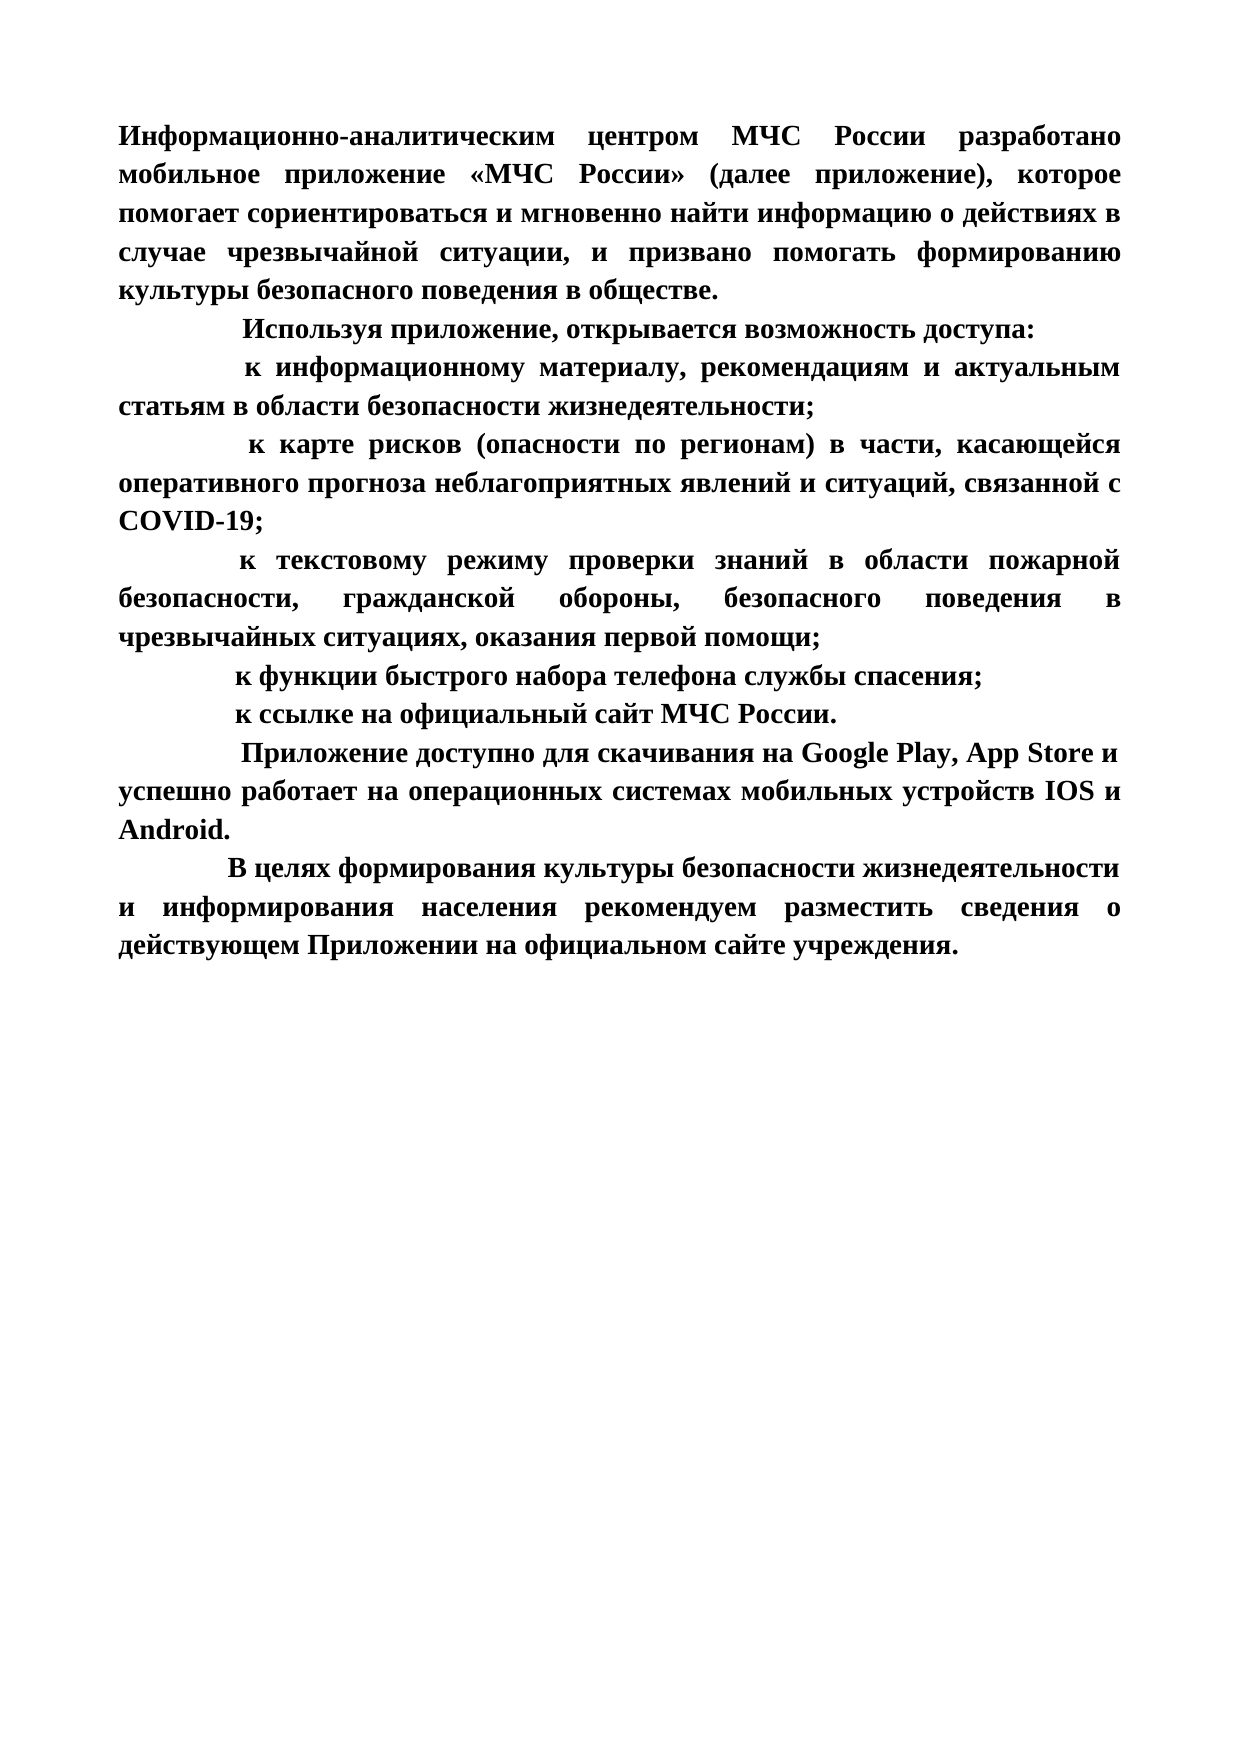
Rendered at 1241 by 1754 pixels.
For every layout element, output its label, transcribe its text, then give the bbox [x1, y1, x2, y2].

text к текстовому режиму проверки знаний в области пожарной безопасности, гражданской обороны, безопасного поведения в чрезвычайных ситуациях, оказания первой помощи; [118, 542, 1122, 653]
text к карте рисков (опасности по регионам) в части, касающейся оперативного прогноза неблагоприятных явлений и ситуаций, связанной с COVID-19; [118, 426, 1122, 537]
text к информационному материалу, рекомендациям и актуальным статьям в области безопасности жизнедеятельности; [118, 349, 1122, 421]
text Информационно-аналитическим центром МЧС России разработано мобильное приложение «МЧС России» (далее приложение), которое помогает сориентироваться и мгновенно найти информацию о действиях в случае чрезвычайной ситуации, и призвано помогать формированию культуры безопасного поведения в обществе. [118, 118, 1122, 306]
text к функции быстрого набора телефона службы спасения; [118, 658, 1122, 691]
text В целях формирования культуры безопасности жизнедеятельности и информирования населения рекомендуем разместить сведения о действующем Приложении на официальном сайте учреждения. [118, 850, 1122, 961]
text к ссылке на официальный сайт МЧС России. [118, 696, 1122, 730]
text Используя приложение, открывается возможность доступа: [118, 311, 1122, 344]
text Приложение доступно для скачивания на Google Play, App Store и успешно работает на операционных системах мобильных устройств IOS и Android. [118, 735, 1122, 845]
